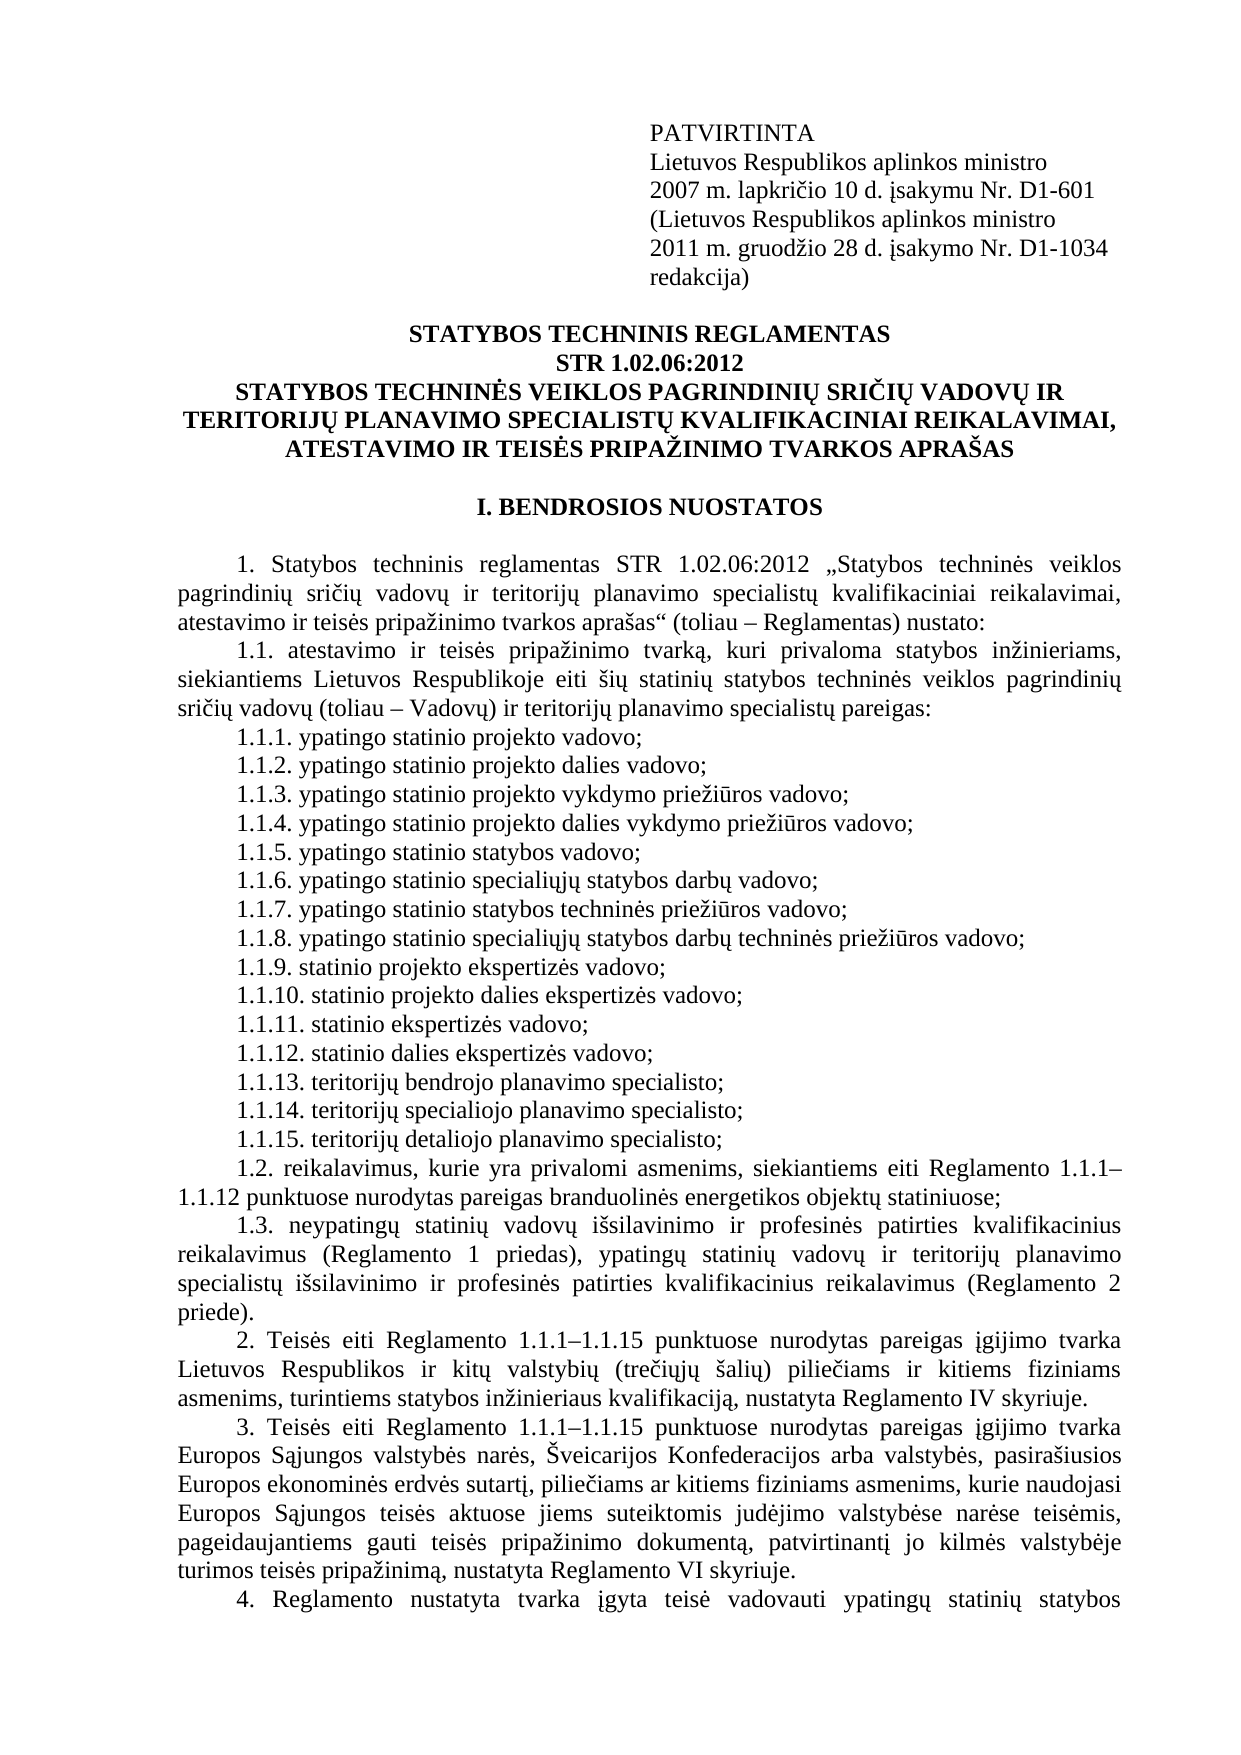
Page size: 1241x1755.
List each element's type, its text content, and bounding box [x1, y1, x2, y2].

text STATYBOS TECHNINIS REGLAMENTAS STR 1.02.06:2012 STATYBOS TECHNINĖS VEIKLOS PAGRINDINIŲ SRIČIŲ VADOVŲ IR TERITORIJŲ PLANAVIMO SPECIALISTŲ KVALIFIKACINIAI REIKALAVIMAI, ATESTAVIMO IR TEISĖS PRIPAŽINIMO TVARKOS APRAŠAS [177, 319, 1122, 463]
text 1.2. reikalavimus, kurie yra privalomi asmenims, siekiantiems eiti Reglamento 1.1.1–1.1.12 punktuose nurodytas pareigas branduolinės energetikos objektų statiniuose; [177, 1153, 1122, 1211]
text 1.1.12. statinio dalies ekspertizės vadovo; [177, 1038, 1122, 1067]
text 1.1.9. statinio projekto ekspertizės vadovo; [177, 952, 1122, 981]
text 1.1. atestavimo ir teisės pripažinimo tvarką, kuri privaloma statybos inžinieriams, siekiantiems Lietuvos Respublikoje eiti šių statinių statybos techninės veiklos pagrindinių sričių vadovų (toliau – Vadovų) ir teritorijų planavimo specialistų pareigas: [177, 636, 1122, 722]
text 1.1.13. teritorijų bendrojo planavimo specialisto; [177, 1067, 1122, 1096]
text 3. Teisės eiti Reglamento 1.1.1–1.1.15 punktuose nurodytas pareigas įgijimo tvarka Europos Sąjungos valstybės narės, Šveicarijos Konfederacijos arba valstybės, pasirašiusios Europos ekonominės erdvės sutartį, piliečiams ar kitiems fiziniams asmenims, kurie naudojasi Europos Sąjungos teisės aktuose jiems suteiktomis judėjimo valstybėse narėse teisėmis, pageidaujantiems gauti teisės pripažinimo dokumentą, patvirtinantį jo kilmės valstybėje turimos teisės pripažinimą, nustatyta Reglamento VI skyriuje. [177, 1412, 1122, 1584]
text 1.1.15. teritorijų detaliojo planavimo specialisto; [177, 1124, 1122, 1153]
text 1.1.4. ypatingo statinio projekto dalies vykdymo priežiūros vadovo; [177, 808, 1122, 837]
text 4. Reglamento nustatyta tvarka įgyta teisė vadovauti ypatingų statinių statybos [177, 1584, 1122, 1613]
text 1.1.3. ypatingo statinio projekto vykdymo priežiūros vadovo; [177, 779, 1122, 808]
text PATVIRTINTA [649, 118, 1122, 147]
text 1.3. neypatingų statinių vadovų išsilavinimo ir profesinės patirties kvalifikacinius reikalavimus (Reglamento 1 priedas), ypatingų statinių vadovų ir teritorijų planavimo specialistų išsilavinimo ir profesinės patirties kvalifikacinius reikalavimus (Reglamento 2 priede). [177, 1211, 1122, 1326]
text 1.1.1. ypatingo statinio projekto vadovo; [177, 722, 1122, 751]
text 1. Statybos techninis reglamentas STR 1.02.06:2012 „Statybos techninės veiklos pagrindinių sričių vadovų ir teritorijų planavimo specialistų kvalifikaciniai reikalavimai, atestavimo ir teisės pripažinimo tvarkos aprašas“ (toliau – Reglamentas) nustato: [177, 549, 1122, 636]
text 1.1.14. teritorijų specialiojo planavimo specialisto; [177, 1096, 1122, 1124]
text 1.1.8. ypatingo statinio specialiųjų statybos darbų techninės priežiūros vadovo; [177, 923, 1122, 952]
text 2007 m. lapkričio 10 d. įsakymu Nr. D1-601 [649, 176, 1122, 204]
text (Lietuvos Respublikos aplinkos ministro [649, 204, 1122, 233]
text I. BENDROSIOS NUOSTATOS [177, 492, 1122, 521]
text 2. Teisės eiti Reglamento 1.1.1–1.1.15 punktuose nurodytas pareigas įgijimo tvarka Lietuvos Respublikos ir kitų valstybių (trečiųjų šalių) piliečiams ir kitiems fiziniams asmenims, turintiems statybos inžinieriaus kvalifikaciją, nustatyta Reglamento IV skyriuje. [177, 1326, 1122, 1412]
text 1.1.10. statinio projekto dalies ekspertizės vadovo; [177, 981, 1122, 1009]
text 2011 m. gruodžio 28 d. įsakymo Nr. D1-1034 redakcija) [649, 233, 1122, 291]
text 1.1.5. ypatingo statinio statybos vadovo; [177, 837, 1122, 866]
text Lietuvos Respublikos aplinkos ministro [649, 147, 1122, 176]
text 1.1.2. ypatingo statinio projekto dalies vadovo; [177, 751, 1122, 779]
text 1.1.6. ypatingo statinio specialiųjų statybos darbų vadovo; [177, 866, 1122, 894]
text 1.1.11. statinio ekspertizės vadovo; [177, 1009, 1122, 1038]
text 1.1.7. ypatingo statinio statybos techninės priežiūros vadovo; [177, 894, 1122, 923]
